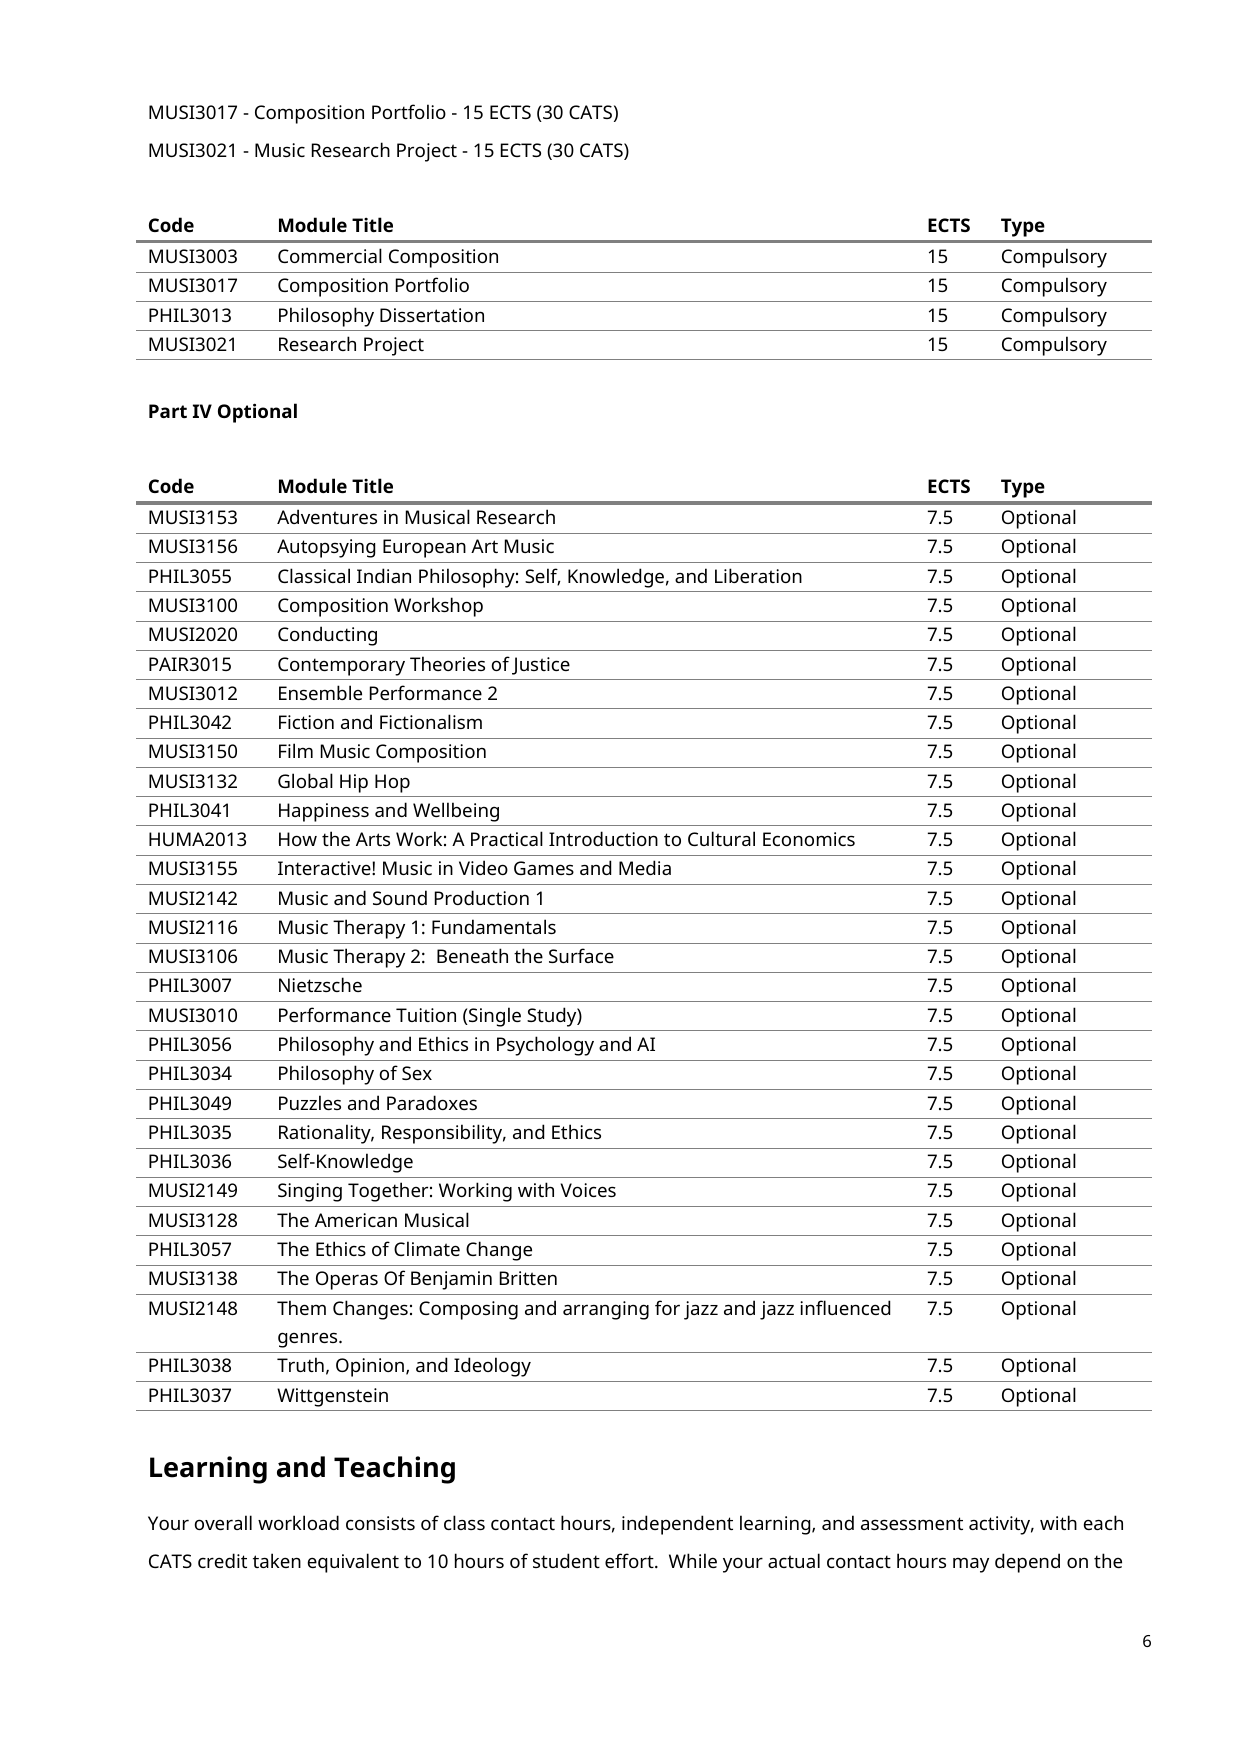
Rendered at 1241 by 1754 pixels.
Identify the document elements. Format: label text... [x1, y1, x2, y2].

table_cell PHIL3057 [136, 1236, 266, 1264]
table_cell How the Arts Work: A Practical Introduction to Cultural Economics [266, 826, 916, 855]
table_cell 7.5 [916, 709, 989, 738]
table_cell Optional [989, 885, 1152, 913]
table_cell Module Title [266, 473, 916, 501]
table_cell 7.5 [916, 973, 989, 1001]
table_cell Philosophy of Sex [266, 1061, 916, 1089]
table_cell Optional [989, 739, 1152, 767]
table_cell MUSI2148 [136, 1295, 266, 1352]
table_cell Interactive! Music in Video Games and Media [266, 856, 916, 884]
table_cell Optional [989, 1295, 1152, 1352]
table_cell The Operas Of Benjamin Britten [266, 1266, 916, 1294]
table_cell MUSI3156 [136, 534, 266, 562]
table_cell MUSI3017 [136, 273, 266, 301]
table_cell Module Title [266, 212, 916, 240]
table_cell 7.5 [916, 1295, 989, 1352]
table_cell 15 [916, 273, 989, 301]
table_cell PHIL3013 [136, 302, 266, 330]
table_cell Research Project [266, 331, 916, 359]
table_cell Ensemble Performance 2 [266, 680, 916, 708]
table_cell Optional [989, 973, 1152, 1001]
table_cell Philosophy Dissertation [266, 302, 916, 330]
table_cell 7.5 [916, 1061, 989, 1089]
table_cell MUSI3106 [136, 944, 266, 972]
table_cell The Ethics of Climate Change [266, 1236, 916, 1264]
table_cell The American Musical [266, 1207, 916, 1235]
table_cell MUSI3155 [136, 856, 266, 884]
table_cell MUSI2020 [136, 622, 266, 650]
table_cell Rationality, Responsibility, and Ethics [266, 1119, 916, 1147]
table_cell PHIL3035 [136, 1119, 266, 1147]
table_cell 7.5 [916, 1002, 989, 1030]
table_cell MUSI3010 [136, 1002, 266, 1030]
table_cell PHIL3042 [136, 709, 266, 738]
table_cell 7.5 [916, 1090, 989, 1118]
table_cell Optional [989, 1061, 1152, 1089]
table_cell PHIL3049 [136, 1090, 266, 1118]
table_cell MUSI3012 [136, 680, 266, 708]
table_cell Compulsory [989, 243, 1152, 272]
table_cell Optional [989, 856, 1152, 884]
table_cell 7.5 [916, 1207, 989, 1235]
table_cell ECTS [916, 473, 989, 501]
table_cell 7.5 [916, 914, 989, 942]
table_cell Nietzsche [266, 973, 916, 1001]
table_cell 15 [916, 302, 989, 330]
table_cell Singing Together: Working with Voices [266, 1178, 916, 1206]
table_cell Optional [989, 709, 1152, 738]
table_cell Optional [989, 1031, 1152, 1059]
table_cell Philosophy and Ethics in Psychology and AI [266, 1031, 916, 1059]
table_cell 7.5 [916, 1382, 989, 1410]
table_cell Optional [989, 1382, 1152, 1410]
table_cell 7.5 [916, 1031, 989, 1059]
table_cell Optional [989, 651, 1152, 679]
table_cell PHIL3007 [136, 973, 266, 1001]
table_cell 7.5 [916, 1119, 989, 1147]
table_cell Optional [989, 826, 1152, 855]
table_cell MUSI3003 [136, 243, 266, 272]
table_cell Type [989, 473, 1152, 501]
table_cell Optional [989, 680, 1152, 708]
table_cell Music Therapy 1: Fundamentals [266, 914, 916, 942]
table_cell PAIR3015 [136, 651, 266, 679]
table_cell MUSI3017 - Composition Portfolio - 15 ECTS (30 CATS) MUSI3021 - Music Research Project - 15 ECTS (30 CATS) [136, 99, 1152, 212]
table_cell 15 [916, 331, 989, 359]
table_cell Optional [989, 592, 1152, 621]
table_cell Autopsying European Art Music [266, 534, 916, 562]
table_cell Film Music Composition [266, 739, 916, 767]
table_cell Contemporary Theories of Justice [266, 651, 916, 679]
table_cell 7.5 [916, 592, 989, 621]
table_cell 7.5 [916, 885, 989, 913]
table_cell PHIL3034 [136, 1061, 266, 1089]
table_cell 15 [916, 243, 989, 272]
table_cell 7.5 [916, 944, 989, 972]
table_cell Composition Portfolio [266, 273, 916, 301]
table_cell 7.5 [916, 622, 989, 650]
table_cell Optional [989, 563, 1152, 591]
table_cell Optional [989, 797, 1152, 825]
table_cell 7.5 [916, 1236, 989, 1264]
table_cell Optional [989, 1149, 1152, 1177]
table_cell Truth, Opinion, and Ideology [266, 1353, 916, 1381]
table_cell 7.5 [916, 534, 989, 562]
table_cell Optional [989, 1119, 1152, 1147]
table_cell 7.5 [916, 505, 989, 533]
table_cell Music Therapy 2: Beneath the Surface [266, 944, 916, 972]
table_cell PHIL3037 [136, 1382, 266, 1410]
table_cell Code [136, 212, 266, 240]
table_cell Happiness and Wellbeing [266, 797, 916, 825]
table_cell HUMA2013 [136, 826, 266, 855]
table_cell Performance Tuition (Single Study) [266, 1002, 916, 1030]
table_cell Optional [989, 768, 1152, 796]
table_cell Optional [989, 505, 1152, 533]
table_cell PHIL3041 [136, 797, 266, 825]
table_cell Optional [989, 622, 1152, 650]
table_cell Compulsory [989, 273, 1152, 301]
table_cell MUSI2116 [136, 914, 266, 942]
table_cell MUSI3128 [136, 1207, 266, 1235]
table_cell 7.5 [916, 826, 989, 855]
table_cell Classical Indian Philosophy: Self, Knowledge, and Liberation [266, 563, 916, 591]
table_cell Type [989, 212, 1152, 240]
table_cell MUSI3150 [136, 739, 266, 767]
table_cell Conducting [266, 622, 916, 650]
table_cell 7.5 [916, 739, 989, 767]
text Your overall workload consists of class contact hours, independent learning, and assessment activity, with each CATS credit taken equivalent to 10 hours of student effort. While your actual contact hours may depend on the [148, 1510, 1152, 1574]
table_cell Optional [989, 1178, 1152, 1206]
table_cell Composition Workshop [266, 592, 916, 621]
table_cell Fiction and Fictionalism [266, 709, 916, 738]
table_cell MUSI3021 [136, 331, 266, 359]
table_cell 7.5 [916, 797, 989, 825]
table_cell 7.5 [916, 1353, 989, 1381]
table_cell Optional [989, 914, 1152, 942]
table_cell MUSI3138 [136, 1266, 266, 1294]
table_cell PHIL3036 [136, 1149, 266, 1177]
table_cell Optional [989, 1090, 1152, 1118]
table_cell Wittgenstein [266, 1382, 916, 1410]
table_cell 7.5 [916, 856, 989, 884]
table_cell 7.5 [916, 1178, 989, 1206]
table_cell 7.5 [916, 563, 989, 591]
table_cell 7.5 [916, 1149, 989, 1177]
table_cell Optional [989, 1236, 1152, 1264]
subtitle Learning and Teaching [148, 1449, 1152, 1486]
table_cell 7.5 [916, 680, 989, 708]
table_cell Optional [989, 1207, 1152, 1235]
table_cell 7.5 [916, 1266, 989, 1294]
table_cell Compulsory [989, 331, 1152, 359]
table_cell PHIL3038 [136, 1353, 266, 1381]
table_cell PHIL3055 [136, 563, 266, 591]
table_cell MUSI3153 [136, 505, 266, 533]
table_cell MUSI3100 [136, 592, 266, 621]
table_cell Optional [989, 944, 1152, 972]
table_cell Optional [989, 534, 1152, 562]
table_cell Adventures in Musical Research [266, 505, 916, 533]
table_cell Global Hip Hop [266, 768, 916, 796]
table_cell 7.5 [916, 768, 989, 796]
table_cell Commercial Composition [266, 243, 916, 272]
table_cell Self-Knowledge [266, 1149, 916, 1177]
table_cell Code [136, 473, 266, 501]
table_cell PHIL3056 [136, 1031, 266, 1059]
table_cell Optional [989, 1002, 1152, 1030]
table_cell MUSI2149 [136, 1178, 266, 1206]
table_cell Part IV Optional [136, 360, 1152, 473]
table_cell 7.5 [916, 651, 989, 679]
table_cell MUSI3132 [136, 768, 266, 796]
table_cell Puzzles and Paradoxes [266, 1090, 916, 1118]
table_cell MUSI2142 [136, 885, 266, 913]
table_cell Them Changes: Composing and arranging for jazz and jazz influenced genres. [266, 1295, 916, 1352]
table_cell Optional [989, 1266, 1152, 1294]
table_cell Optional [989, 1353, 1152, 1381]
table_cell Music and Sound Production 1 [266, 885, 916, 913]
table_cell ECTS [916, 212, 989, 240]
table_cell Compulsory [989, 302, 1152, 330]
